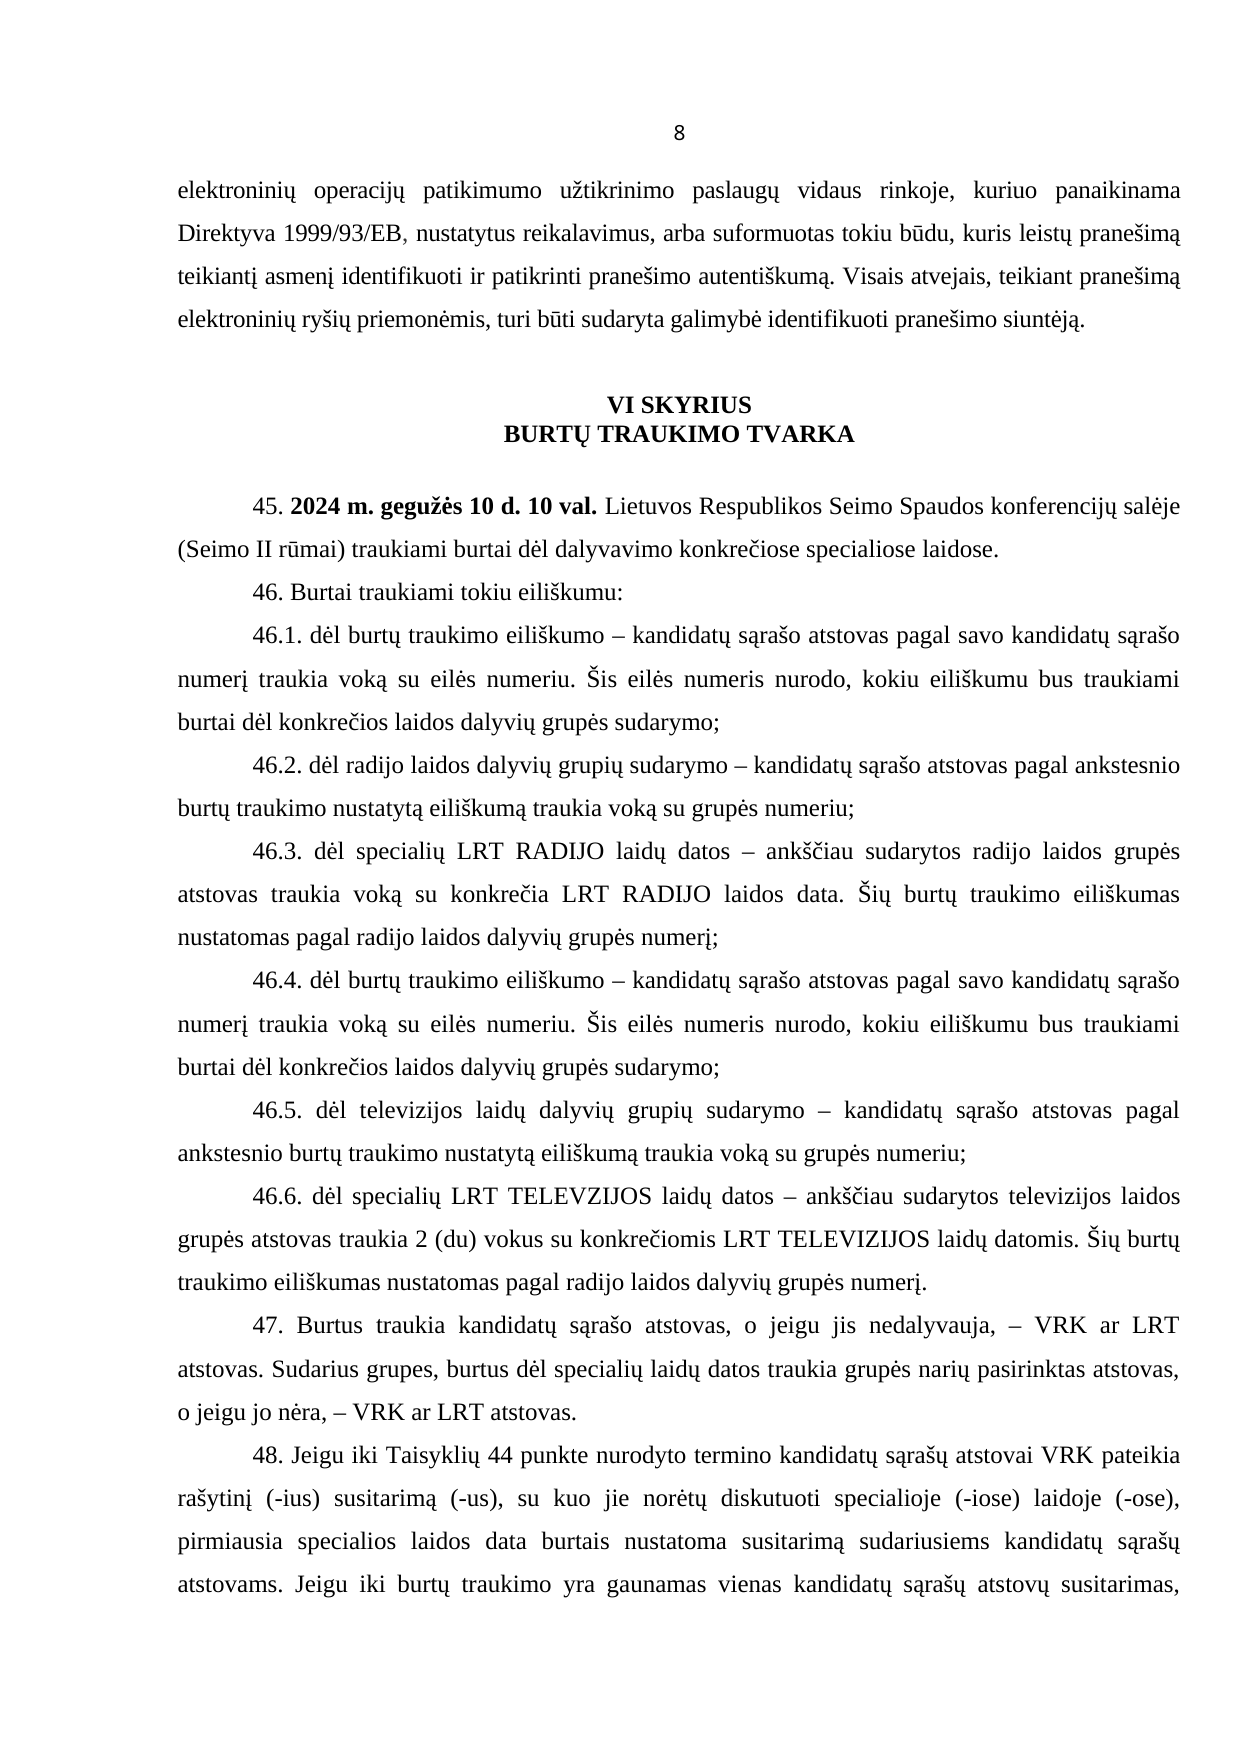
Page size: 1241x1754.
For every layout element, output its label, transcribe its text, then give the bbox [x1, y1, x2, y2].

text 46.6. dėl specialių LRT TELEVZIJOS laidų datos – ankščiau sudarytos televizijos laidos grupės atstovas traukia 2 (du) vokus su konkrečiomis LRT TELEVIZIJOS laidų datomis. Šių burtų traukimo eiliškumas nustatomas pagal radijo laidos dalyvių grupės numerį. [177, 1181, 1181, 1296]
text 46. Burtai traukiami tokiu eiliškumu: [177, 577, 1181, 606]
text 46.3. dėl specialių LRT RADIJO laidų datos – ankščiau sudarytos radijo laidos grupės atstovas traukia voką su konkrečia LRT RADIJO laidos data. Šių burtų traukimo eiliškumas nustatomas pagal radijo laidos dalyvių grupės numerį; [177, 836, 1181, 951]
text 46.4. dėl burtų traukimo eiliškumo – kandidatų sąrašo atstovas pagal savo kandidatų sąrašo numerį traukia voką su eilės numeriu. Šis eilės numeris nurodo, kokiu eiliškumu bus traukiami burtai dėl konkrečios laidos dalyvių grupės sudarymo; [177, 966, 1181, 1081]
text elektroninių operacijų patikimumo užtikrinimo paslaugų vidaus rinkoje, kuriuo panaikinama Direktyva 1999/93/EB, nustatytus reikalavimus, arba suformuotas tokiu būdu, kuris leistų pranešimą teikiantį asmenį identifikuoti ir patikrinti pranešimo autentiškumą. Visais atvejais, teikiant pranešimą elektroninių ryšių priemonėmis, turi būti sudaryta galimybė identifikuoti pranešimo siuntėją. [177, 175, 1181, 333]
text 46.2. dėl radijo laidos dalyvių grupių sudarymo – kandidatų sąrašo atstovas pagal ankstesnio burtų traukimo nustatytą eiliškumą traukia voką su grupės numeriu; [177, 750, 1181, 822]
text VI SKYRIUS [177, 391, 1181, 419]
text 46.1. dėl burtų traukimo eiliškumo – kandidatų sąrašo atstovas pagal savo kandidatų sąrašo numerį traukia voką su eilės numeriu. Šis eilės numeris nurodo, kokiu eiliškumu bus traukiami burtai dėl konkrečios laidos dalyvių grupės sudarymo; [177, 621, 1181, 736]
text 48. Jeigu iki Taisyklių 44 punkte nurodyto termino kandidatų sąrašų atstovai VRK pateikia rašytinį (-ius) susitarimą (-us), su kuo jie norėtų diskutuoti specialioje (-iose) laidoje (-ose), pirmiausia specialios laidos data burtais nustatoma susitarimą sudariusiems kandidatų sąrašų atstovams. Jeigu iki burtų traukimo yra gaunamas vienas kandidatų sąrašų atstovų susitarimas, [177, 1440, 1181, 1598]
text BURTŲ TRAUKIMO TVARKA [177, 419, 1181, 448]
text 45. 2024 m. gegužės 10 d. 10 val. Lietuvos Respublikos Seimo Spaudos konferencijų salėje (Seimo II rūmai) traukiami burtai dėl dalyvavimo konkrečiose specialiose laidose. [177, 491, 1181, 563]
text 47. Burtus traukia kandidatų sąrašo atstovas, o jeigu jis nedalyvauja, – VRK ar LRT atstovas. Sudarius grupes, burtus dėl specialių laidų datos traukia grupės narių pasirinktas atstovas, o jeigu jo nėra, – VRK ar LRT atstovas. [177, 1311, 1181, 1426]
text 46.5. dėl televizijos laidų dalyvių grupių sudarymo – kandidatų sąrašo atstovas pagal ankstesnio burtų traukimo nustatytą eiliškumą traukia voką su grupės numeriu; [177, 1095, 1181, 1167]
